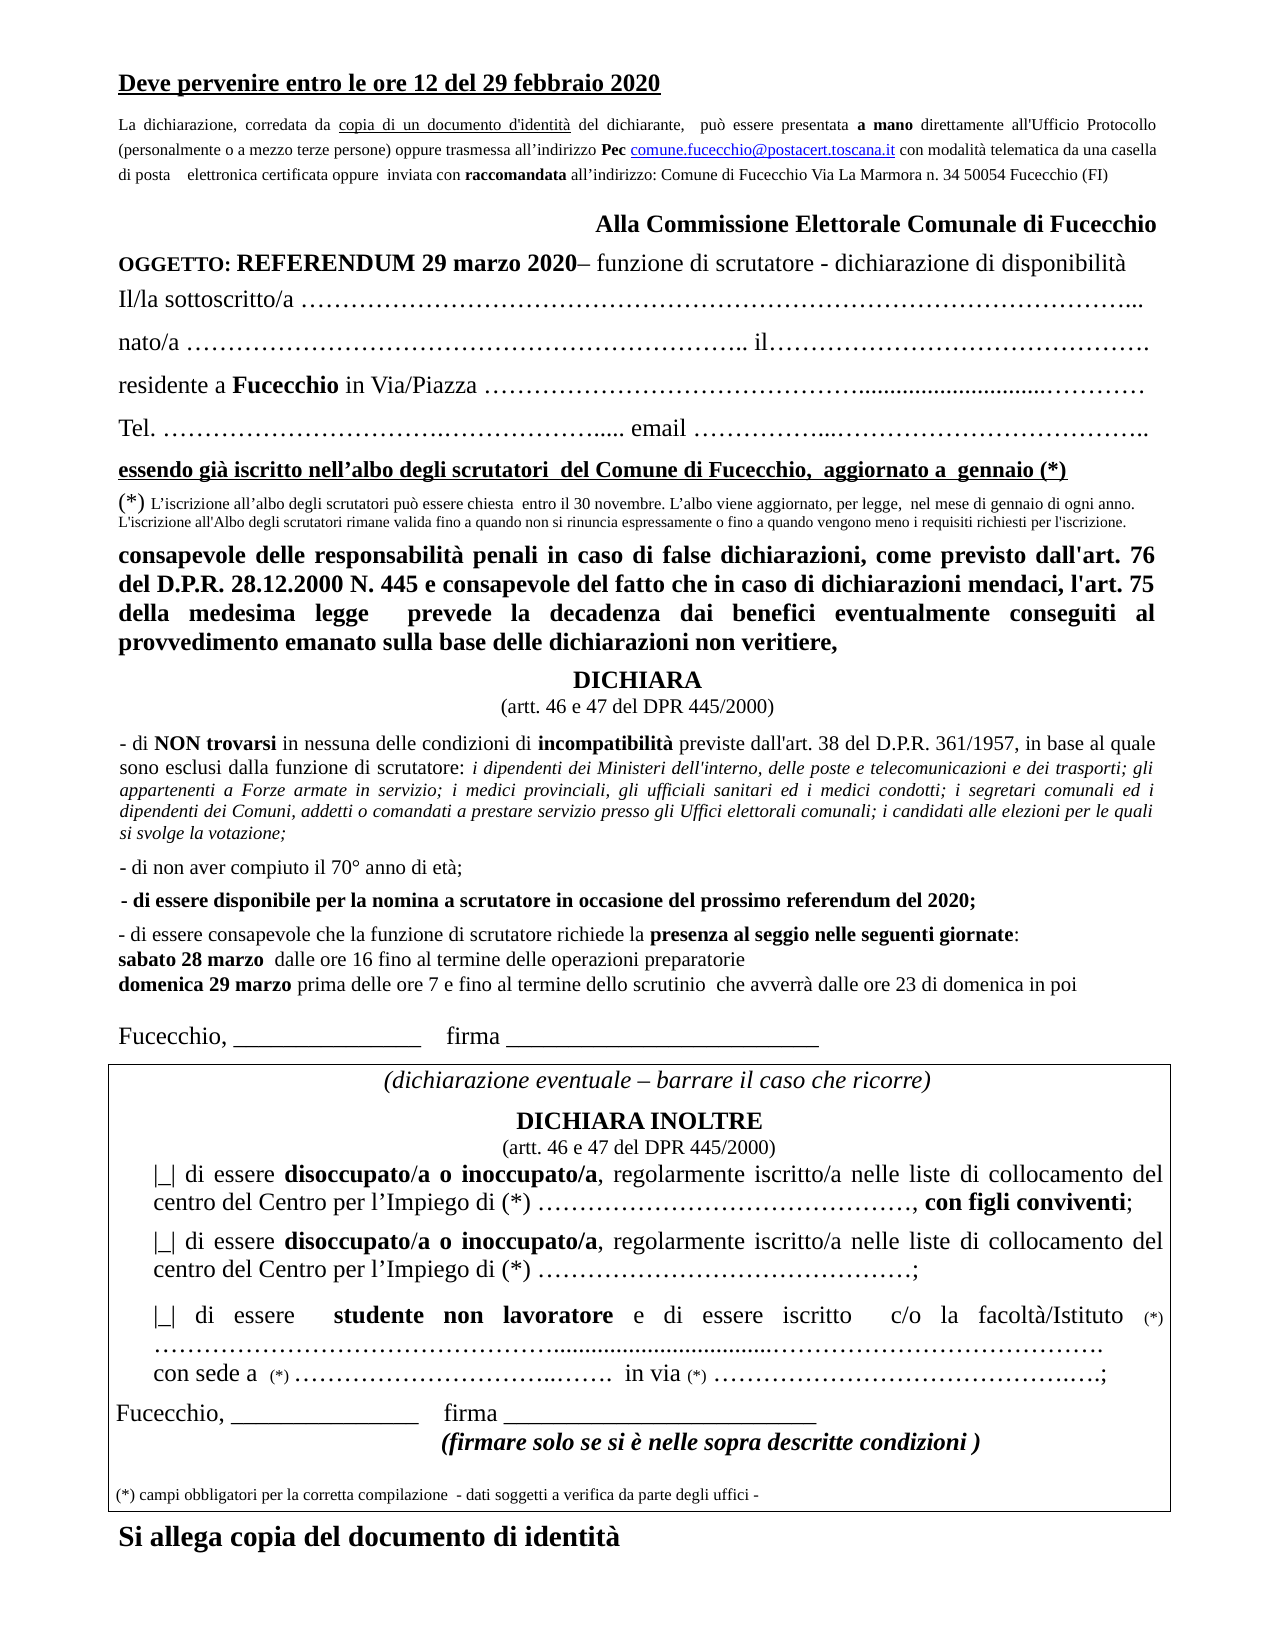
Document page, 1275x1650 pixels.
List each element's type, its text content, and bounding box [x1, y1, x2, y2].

text Tel. …………………………….………………..... email ……………...……………………………….. [118, 413, 1157, 442]
text domenica 29 marzo prima delle ore 7 e fino al termine dello scrutinio che avverrà dalle ore 23 di domenica in poi [118, 971, 1157, 996]
text - di NON trovarsi in nessuna delle condizioni di incompatibilità previste dall'art. 38 del D.P.R. 361/1957, in base al quale sono esclusi dalla funzione di scrutatore: i dipendenti dei Ministeri dell'interno, delle poste e telecomunicazioni e dei trasporti; gli appartenenti a Forze armate in servizio; i medici provinciali, gli ufficiali sanitari ed i medici condotti; i segretari comunali ed i dipendenti dei Comuni, addetti o comandati a prestare servizio presso gli Uffici elettorali comunali; i candidati alle elezioni per le quali si svolge la votazione; [119, 731, 1157, 843]
text nato/a ………………………………………………………….. il………………………………………. [118, 327, 1157, 356]
text (artt. 46 e 47 del DPR 445/2000) [118, 694, 1157, 718]
text (*) L’iscrizione all’albo degli scrutatori può essere chiesta entro il 30 novembre. L’albo viene aggiornato, per legge, nel mese di gennaio di ogni anno. [140, 496, 1157, 513]
text sabato 28 marzo dalle ore 16 fino al termine delle operazioni preparatorie [118, 946, 1157, 971]
table_header (dichiarazione eventuale – barrare il caso che ricorre) DICHIARA INOLTRE (artt. 46 e 47 del DPR 445/2000) |_| di essere disoccupato/a o inoccupato/a, regolarmente iscritto/a nelle liste di collocamento del centro del Centro per l’Impiego di (*) ………………………………………, con figli conviventi; |_| di essere disoccupato/a o inoccupato/a, regolarmente iscritto/a nelle liste di collocamento del centro del Centro per l’Impiego di (*) ………………………………………; |_| di essere studente non lavoratore e di essere iscritto c/o la facoltà/Istituto (*)…………………………………………...................................…………………………………. con sede a (*) …………………………..……. in via (*) …………………………………….….; Fucecchio, _______________ firma _________________________ (firmare solo se si è nelle sopra descritte condizioni ) (*) campi obbligatori per la corretta compilazione - dati soggetti a verifica da parte degli uffici - [109, 1065, 1170, 1511]
subtitle Si allega copia del documento di identità [118, 1519, 1157, 1553]
text DICHIARA [118, 665, 1157, 694]
text residente a Fucecchio in Via/Piazza ………………………………………..............................………… [118, 370, 1157, 399]
subtitle Deve pervenire entro le ore 12 del 29 febbraio 2020 [118, 68, 1157, 97]
text L'iscrizione all'Albo degli scrutatori rimane valida fino a quando non si rinuncia espressamente o fino a quando vengono meno i requisiti richiesti per l'iscrizione. [118, 513, 1157, 531]
text - di essere consapevole che la funzione di scrutatore richiede la presenza al seggio nelle seguenti giornate: [118, 922, 1157, 946]
text - di essere disponibile per la nomina a scrutatore in occasione del prossimo referendum del 2020; [121, 888, 1157, 912]
text La dichiarazione, corredata da copia di un documento d'identità del dichiarante, può essere presentata a mano direttamente all'Ufficio Protocollo (personalmente o a mezzo terze persone) oppure trasmessa all’indirizzo Pec comune.fucecchio@postacert.toscana.it con modalità telematica da una casella di posta elettronica certificata oppure inviata con raccomandata all’indirizzo: Comune di Fucecchio Via La Marmora n. 34 50054 Fucecchio (FI) [118, 109, 1157, 184]
text - di non aver compiuto il 70° anno di età; [119, 855, 1157, 879]
text Il/la sottoscritto/a ………………………………………………………………………………………... [118, 284, 1157, 312]
text OGGETTO: REFERENDUM 29 marzo 2020– funzione di scrutatore - dichiarazione di disponibilità [118, 248, 1157, 276]
text consapevole delle responsabilità penali in caso di false dichiarazioni, come previsto dall'art. 76 del D.P.R. 28.12.2000 N. 445 e consapevole del fatto che in caso di dichiarazioni mendaci, l'art. 75 della medesima legge prevede la decadenza dai benefici eventualmente conseguiti al provvedimento emanato sulla base delle dichiarazioni non veritiere, [118, 541, 1157, 656]
text essendo già iscritto nell’albo degli scrutatori del Comune di Fucecchio, aggiornato a gennaio (*) [118, 456, 1157, 482]
text Fucecchio, _______________ firma _________________________ [118, 1021, 1157, 1050]
subtitle Alla Commissione Elettorale Comunale di Fucecchio [118, 209, 1157, 238]
